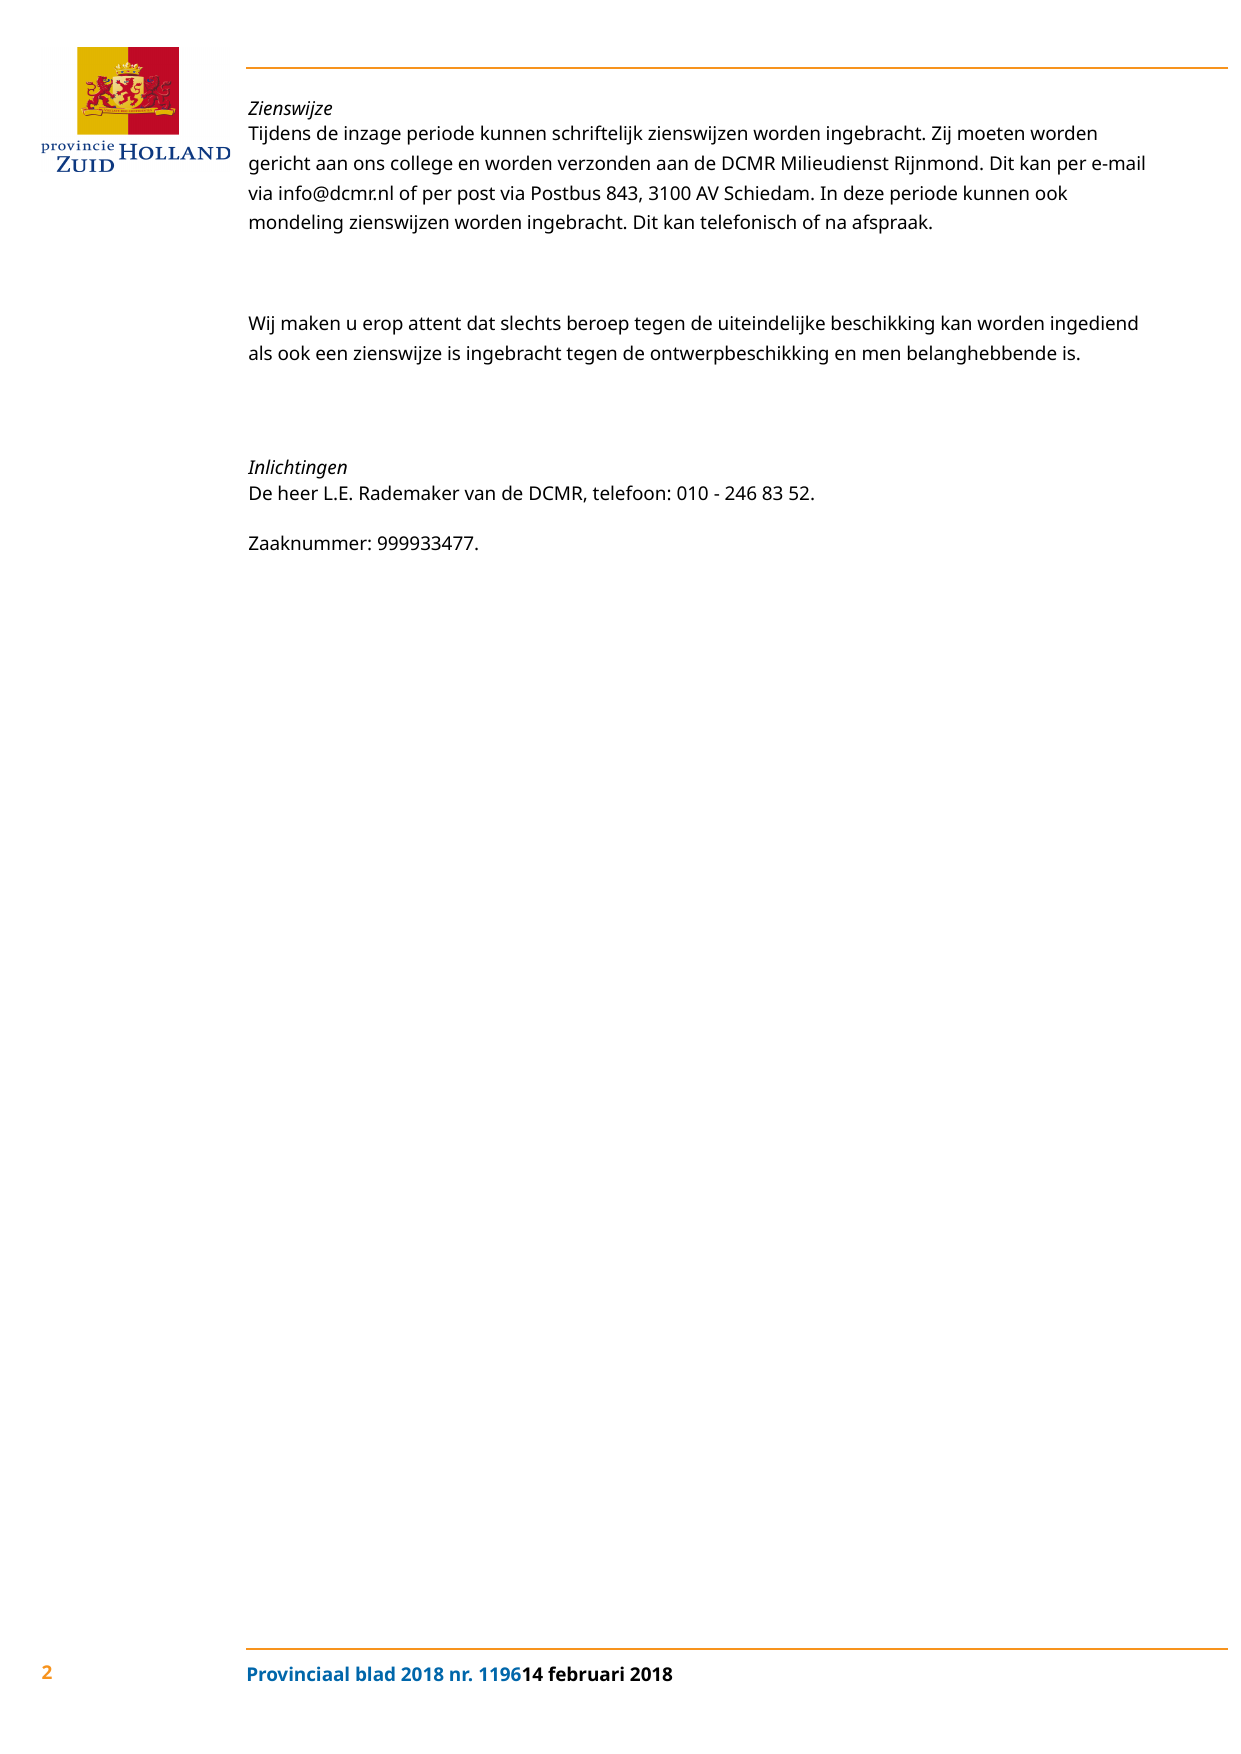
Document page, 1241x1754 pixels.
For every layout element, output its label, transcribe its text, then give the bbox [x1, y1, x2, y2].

text Zienswijze [248, 95, 1152, 121]
text Inlichtingen [248, 454, 1152, 480]
text Wij maken u erop attent dat slechts beroep tegen de uiteindelijke beschikking kan worden ingediend als ook een zienswijze is ingebracht tegen de ontwerpbeschikking en men belanghebbende is. [248, 310, 1152, 365]
picture [41, 47, 231, 172]
text De heer L.E. Rademaker van de DCMR, telefoon: 010 - 246 83 52. [248, 480, 1152, 506]
text Tijdens de inzage periode kunnen schriftelijk zienswijzen worden ingebracht. Zij moeten worden gericht aan ons college en worden verzonden aan de DCMR Milieudienst Rijnmond. Dit kan per e-mail via info@dcmr.nl of per post via Postbus 843, 3100 AV Schiedam. In deze periode kunnen ook mondeling zienswijzen worden ingebracht. Dit kan telefonisch of na afspraak. [248, 121, 1152, 235]
text Zaaknummer: 999933477. [248, 530, 1152, 556]
